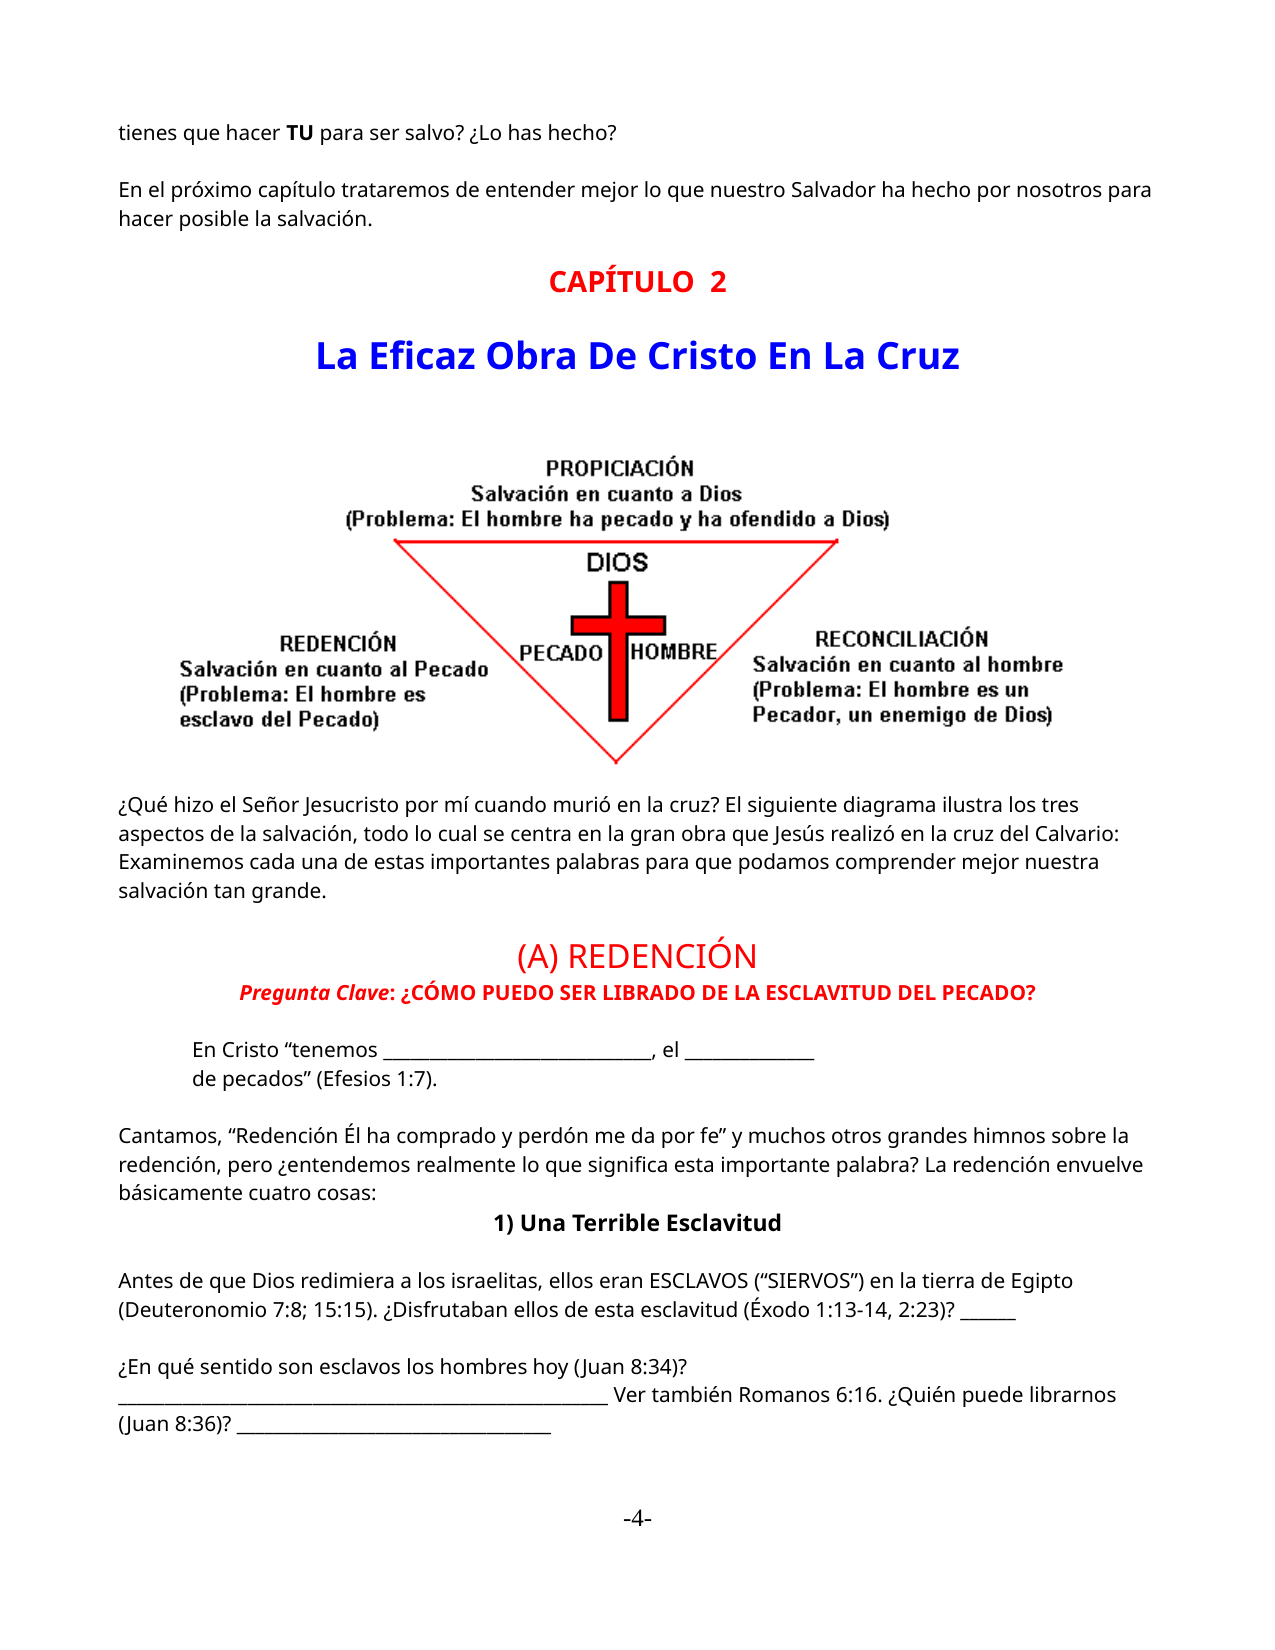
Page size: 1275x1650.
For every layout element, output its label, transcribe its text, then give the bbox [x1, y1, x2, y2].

text ¿En qué sentido son esclavos los hombres hoy (Juan 8:34)? [118, 1352, 1157, 1381]
text La Eficaz Obra De Cristo En La Cruz [118, 329, 1157, 380]
text _____________________________________________________ Ver también Romanos 6:16. ¿Quién puede librarnos (Juan 8:36)? __________________________________ [118, 1381, 1157, 1437]
text (A) REDENCIÓN [118, 933, 1157, 978]
text ¿Qué hizo el Señor Jesucristo por mí cuando murió en la cruz? El siguiente diagrama ilustra los tres aspectos de la salvación, todo lo cual se centra en la gran obra que Jesús realizó en la cruz del Calvario: [118, 409, 1157, 847]
text En Cristo “tenemos _____________________________, el ______________ [192, 1036, 1157, 1064]
text Examinemos cada una de estas importantes palabras para que podamos comprender mejor nuestra salvación tan grande. [118, 847, 1157, 904]
text Antes de que Dios redimiera a los israelitas, ellos eran ESCLAVOS (“SIERVOS”) en la tierra de Egipto (Deuteronomio 7:8; 15:15). ¿Disfrutaban ellos de esta esclavitud (Éxodo 1:13-14, 2:23)? ______ [118, 1267, 1157, 1323]
text Cantamos, “Redención Él ha comprado y perdón me da por fe” y muchos otros grandes himnos sobre la redención, pero ¿entendemos realmente lo que significa esta importante palabra? La redención envuelve básicamente cuatro cosas: [118, 1121, 1157, 1207]
text 1) Una Terrible Esclavitud [118, 1207, 1157, 1238]
text tienes que hacer TU para ser salvo? ¿Lo has hecho? [118, 118, 1157, 147]
text En el próximo capítulo trataremos de entender mejor lo que nuestro Salvador ha hecho por nosotros para hacer posible la salvación. [118, 175, 1157, 232]
text Pregunta Clave: ¿CÓMO PUEDO SER LIBRADO DE LA ESCLAVITUD DEL PECADO? [118, 978, 1157, 1007]
text CAPÍTULO 2 [118, 261, 1157, 301]
text de pecados” (Efesios 1:7). [192, 1064, 1157, 1092]
